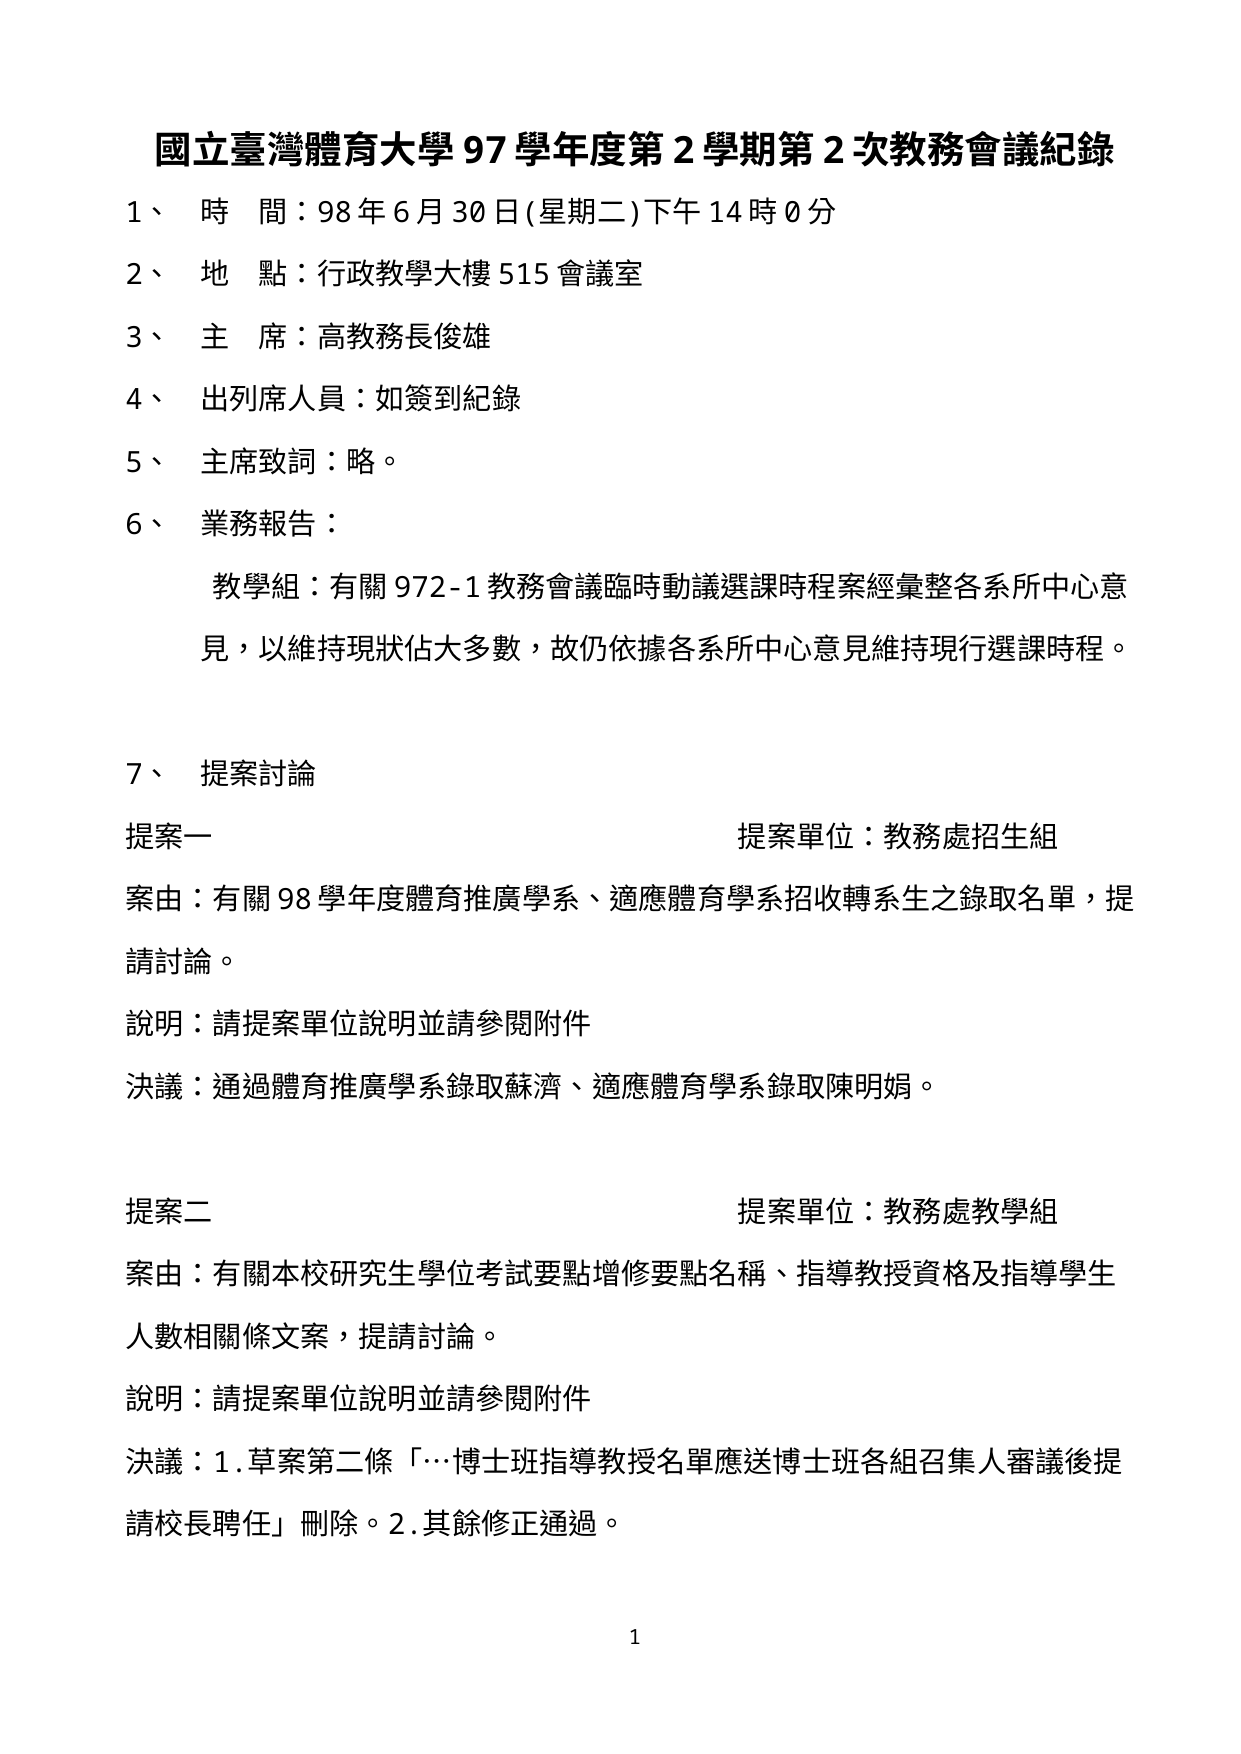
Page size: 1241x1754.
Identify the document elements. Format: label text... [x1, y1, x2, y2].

list 業務報告： [125, 480, 1144, 543]
text 教學組：有關972-1教務會議臨時動議選課時程案經彙整各系所中心意見，以維持現狀佔大多數，故仍依據各系所中心意見維持現行選課時程。 [125, 543, 1144, 668]
list 出列席人員：如簽到紀錄 [125, 355, 1144, 418]
text 案由：有關98學年度體育推廣學系、適應體育學系招收轉系生之錄取名單，提請討論。 [125, 855, 1144, 980]
text 決議：1.草案第二條「…博士班指導教授名單應送博士班各組召集人審議後提請校長聘任」刪除。2.其餘修正通過。 [125, 1418, 1144, 1543]
text 提案一 提案單位：教務處招生組 [125, 793, 1144, 855]
list 主席致詞：略。 [125, 418, 1144, 480]
text 國立臺灣體育大學97學年度第2學期第2次教務會議紀錄 [125, 105, 1144, 168]
list 提案討論 [125, 730, 1144, 793]
text 決議：通過體育推廣學系錄取蘇濟、適應體育學系錄取陳明娟。 [125, 1043, 1144, 1105]
text 說明：請提案單位說明並請參閱附件 [125, 1355, 1144, 1418]
text 提案二 提案單位：教務處教學組 [125, 1168, 1144, 1230]
list 時 間：98年6月30日(星期二)下午14時0分 [125, 168, 1144, 230]
list 主 席：高教務長俊雄 [125, 293, 1144, 355]
text 案由：有關本校研究生學位考試要點增修要點名稱、指導教授資格及指導學生人數相關條文案，提請討論。 [125, 1230, 1144, 1355]
list 地 點：行政教學大樓515會議室 [125, 230, 1144, 293]
text 說明：請提案單位說明並請參閱附件 [125, 980, 1144, 1043]
